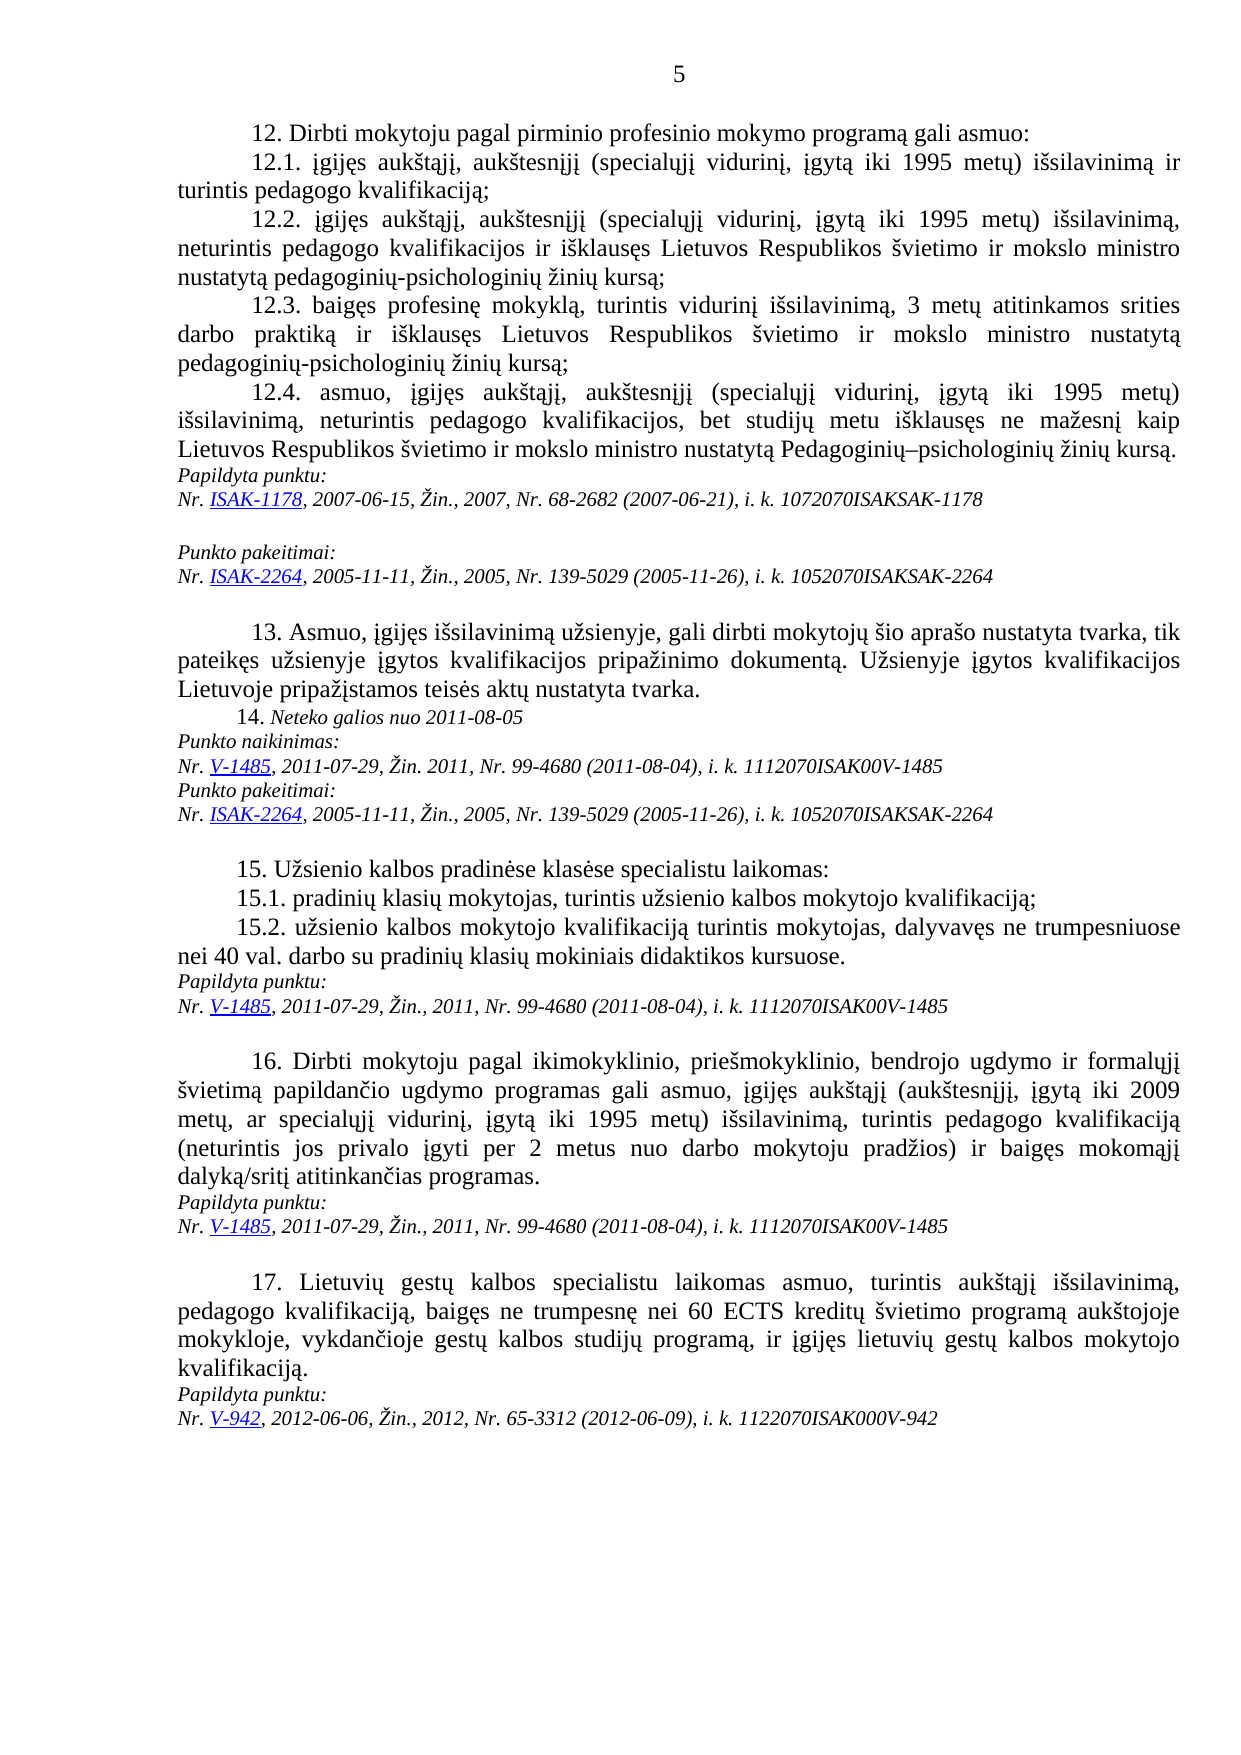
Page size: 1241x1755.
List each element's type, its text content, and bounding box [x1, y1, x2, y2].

text Papildyta punktu: [177, 1382, 1181, 1406]
text Nr. ISAK-2264, 2005-11-11, Žin., 2005, Nr. 139-5029 (2005-11-26), i. k. 1052070ISAKSAK-2264 [177, 564, 1181, 588]
text 16. Dirbti mokytoju pagal ikimokyklinio, priešmokyklinio, bendrojo ugdymo ir formalųjį švietimą papildančio ugdymo programas gali asmuo, įgijęs aukštąjį (aukštesnįjį, įgytą iki 2009 metų, ar specialųjį vidurinį, įgytą iki 1995 metų) išsilavinimą, turintis pedagogo kvalifikaciją (neturintis jos privalo įgyti per 2 metus nuo darbo mokytoju pradžios) ir baigęs mokomąjį dalyką/sritį atitinkančias programas. [177, 1046, 1181, 1190]
text 15.1. pradinių klasių mokytojas, turintis užsienio kalbos mokytojo kvalifikaciją; [177, 883, 1181, 912]
text 17. Lietuvių gestų kalbos specialistu laikomas asmuo, turintis aukštąjį išsilavinimą, pedagogo kvalifikaciją, baigęs ne trumpesnę nei 60 ECTS kreditų švietimo programą aukštojoje mokykloje, vykdančioje gestų kalbos studijų programą, ir įgijęs lietuvių gestų kalbos mokytojo kvalifikaciją. [177, 1267, 1181, 1382]
text Papildyta punktu: [177, 463, 1181, 487]
text Nr. V-1485, 2011-07-29, Žin. 2011, Nr. 99-4680 (2011-08-04), i. k. 1112070ISAK00V-1485 [177, 753, 1181, 778]
text Punkto pakeitimai: [177, 540, 1181, 564]
text 12.3. baigęs profesinę mokyklą, turintis vidurinį išsilavinimą, 3 metų atitinkamos srities darbo praktiką ir išklausęs Lietuvos Respublikos švietimo ir mokslo ministro nustatytą pedagoginių-psichologinių žinių kursą; [177, 291, 1181, 377]
text Papildyta punktu: [177, 969, 1181, 993]
text Punkto naikinimas: [177, 729, 1181, 753]
text 14. Neteko galios nuo 2011-08-05 [177, 703, 1181, 729]
text 13. Asmuo, įgijęs išsilavinimą užsienyje, gali dirbti mokytojų šio aprašo nustatyta tvarka, tik pateikęs užsienyje įgytos kvalifikacijos pripažinimo dokumentą. Užsienyje įgytos kvalifikacijos Lietuvoje pripažįstamos teisės aktų nustatyta tvarka. [177, 617, 1181, 703]
text 12.2. įgijęs aukštąjį, aukštesnįjį (specialųjį vidurinį, įgytą iki 1995 metų) išsilavinimą, neturintis pedagogo kvalifikacijos ir išklausęs Lietuvos Respublikos švietimo ir mokslo ministro nustatytą pedagoginių-psichologinių žinių kursą; [177, 204, 1181, 291]
text 12.4. asmuo, įgijęs aukštąjį, aukštesnįjį (specialųjį vidurinį, įgytą iki 1995 metų) išsilavinimą, neturintis pedagogo kvalifikacijos, bet studijų metu išklausęs ne mažesnį kaip Lietuvos Respublikos švietimo ir mokslo ministro nustatytą Pedagoginių–psichologinių žinių kursą. [177, 377, 1181, 463]
text Punkto pakeitimai: [177, 778, 1181, 802]
text Nr. ISAK-1178, 2007-06-15, Žin., 2007, Nr. 68-2682 (2007-06-21), i. k. 1072070ISAKSAK-1178 [177, 487, 1181, 511]
text Nr. V-1485, 2011-07-29, Žin., 2011, Nr. 99-4680 (2011-08-04), i. k. 1112070ISAK00V-1485 [177, 1214, 1181, 1238]
text 12. Dirbti mokytoju pagal pirminio profesinio mokymo programą gali asmuo: [177, 118, 1181, 147]
text 12.1. įgijęs aukštąjį, aukštesnįjį (specialųjį vidurinį, įgytą iki 1995 metų) išsilavinimą ir turintis pedagogo kvalifikaciją; [177, 147, 1181, 204]
text Nr. ISAK-2264, 2005-11-11, Žin., 2005, Nr. 139-5029 (2005-11-26), i. k. 1052070ISAKSAK-2264 [177, 802, 1181, 826]
text Nr. V-942, 2012-06-06, Žin., 2012, Nr. 65-3312 (2012-06-09), i. k. 1122070ISAK000V-942 [177, 1406, 1181, 1430]
text 15.2. užsienio kalbos mokytojo kvalifikaciją turintis mokytojas, dalyvavęs ne trumpesniuose nei 40 val. darbo su pradinių klasių mokiniais didaktikos kursuose. [177, 912, 1181, 969]
text Nr. V-1485, 2011-07-29, Žin., 2011, Nr. 99-4680 (2011-08-04), i. k. 1112070ISAK00V-1485 [177, 993, 1181, 1018]
text Papildyta punktu: [177, 1190, 1181, 1214]
text 15. Užsienio kalbos pradinėse klasėse specialistu laikomas: [177, 854, 1181, 883]
